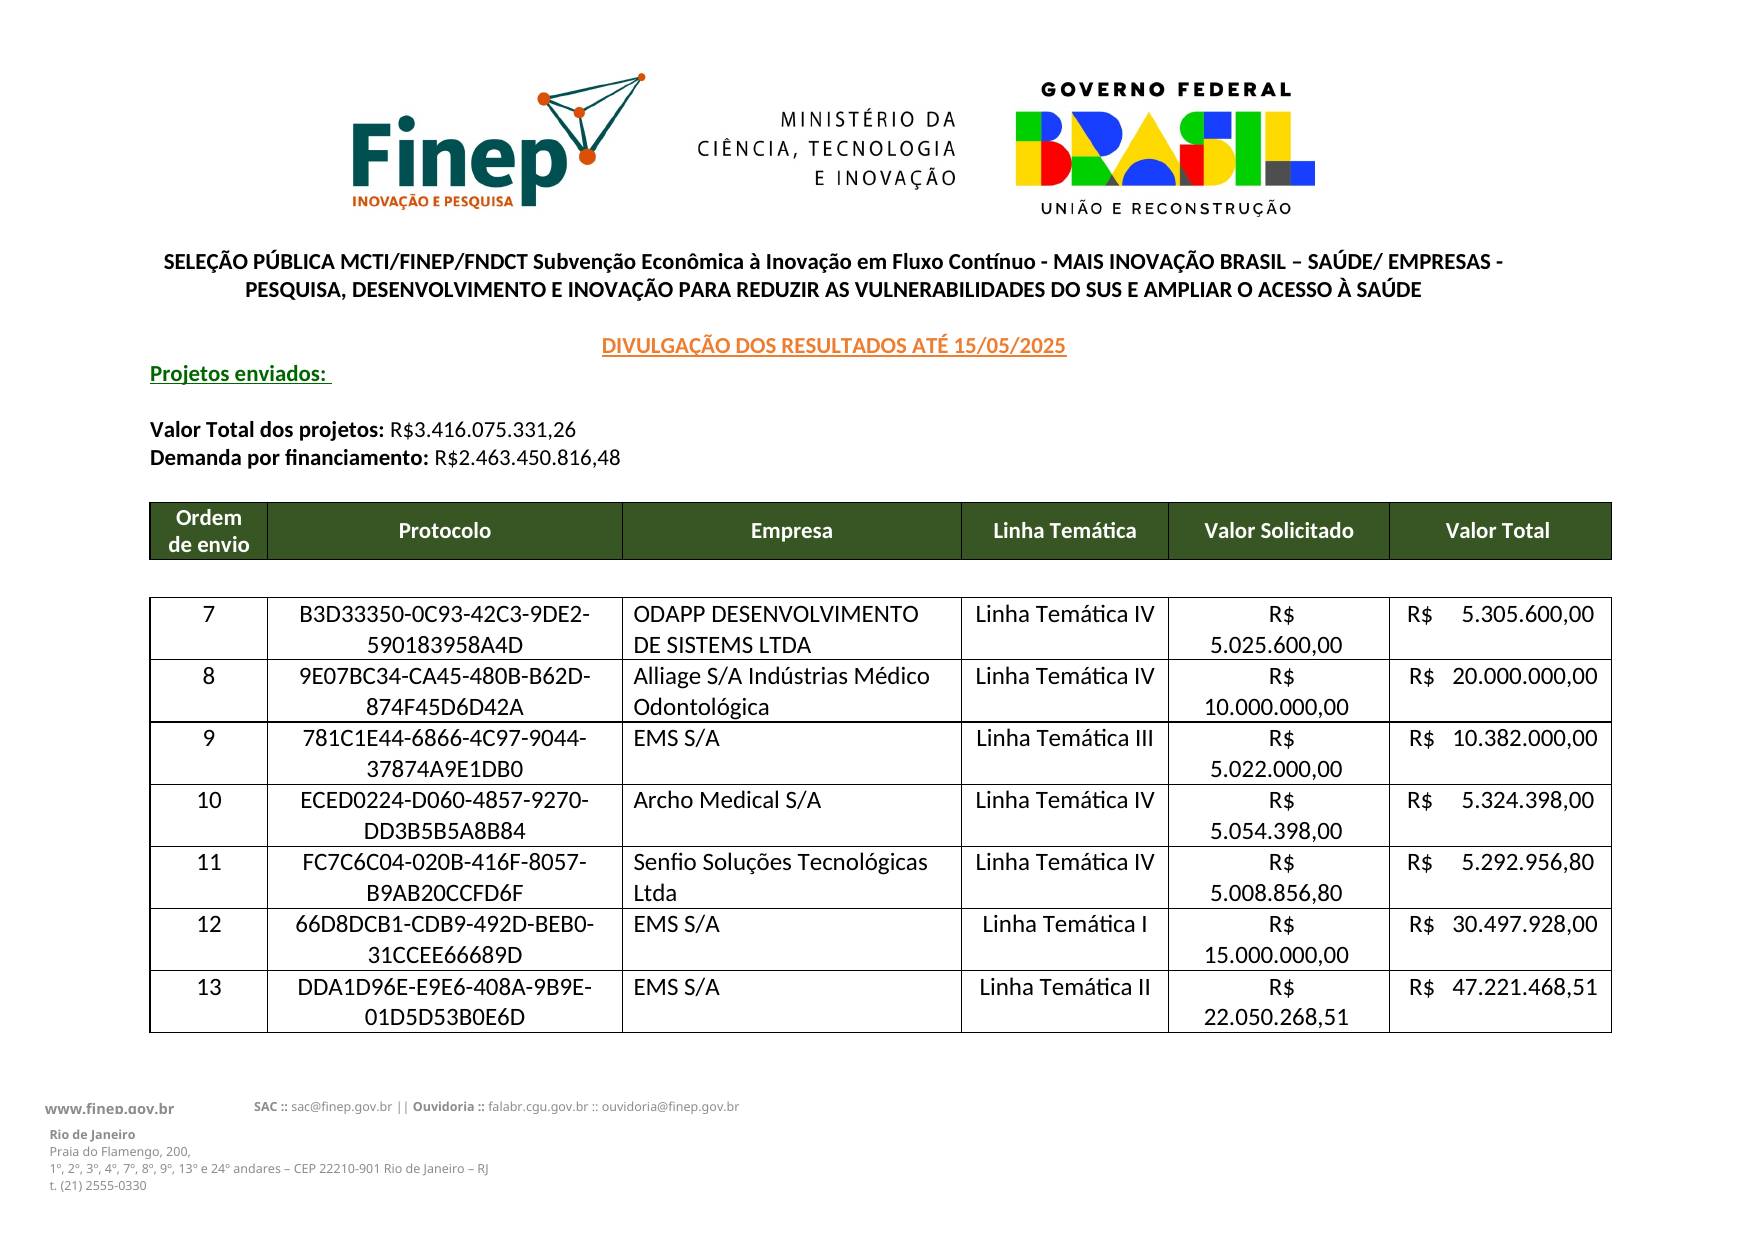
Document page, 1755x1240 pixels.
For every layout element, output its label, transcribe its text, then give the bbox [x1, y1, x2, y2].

table_cell Alliage S/A Indústrias Médico Odontológica [623, 660, 961, 721]
table_cell 66D8DCB1-CDB9-492D-BEB0-31CCEE66689D [268, 909, 622, 970]
table_cell R$ 5.305.600,00 [1390, 598, 1611, 659]
table_cell R$ 15.000.000,00 [1169, 909, 1389, 970]
table_cell R$ 5.324.398,00 [1390, 785, 1611, 846]
table_cell 12 [151, 909, 267, 970]
table_cell R$ 10.000.000,00 [1169, 660, 1389, 721]
table_cell R$ 47.221.468,51 [1390, 971, 1611, 1032]
table_cell R$ 30.497.928,00 [1390, 909, 1611, 970]
table_cell Archo Medical S/A [623, 785, 961, 846]
table_cell 8 [151, 660, 267, 721]
table_cell 9 [151, 723, 267, 783]
table_cell R$ 5.022.000,00 [1169, 723, 1389, 783]
table_cell DDA1D96E-E9E6-408A-9B9E-01D5D53B0E6D [268, 971, 622, 1032]
table_cell Senfio Soluções Tecnológicas Ltda [623, 847, 961, 908]
table_cell 11 [151, 847, 267, 908]
table_cell Linha Temática IV [962, 785, 1168, 846]
table_cell 9E07BC34-CA45-480B-B62D-874F45D6D42A [268, 660, 622, 721]
table_cell 7 [151, 598, 267, 659]
table_cell 10 [151, 785, 267, 846]
table_cell ECED0224-D060-4857-9270-DD3B5B5A8B84 [268, 785, 622, 846]
table_cell R$ 22.050.268,51 [1169, 971, 1389, 1032]
table_cell R$ 20.000.000,00 [1390, 660, 1611, 721]
table_cell Linha Temática IV [962, 598, 1168, 659]
table_cell EMS S/A [623, 971, 961, 1032]
table_cell FC7C6C04-020B-416F-8057-B9AB20CCFD6F [268, 847, 622, 908]
table_cell R$ 10.382.000,00 [1390, 723, 1611, 783]
table_cell Linha Temática I [962, 909, 1168, 970]
table_cell R$ 5.292.956,80 [1390, 847, 1611, 908]
table_cell R$ 5.025.600,00 [1169, 598, 1389, 659]
table_cell 781C1E44-6866-4C97-9044-37874A9E1DB0 [268, 723, 622, 783]
table_cell Linha Temática IV [962, 847, 1168, 908]
table_cell Linha Temática II [962, 971, 1168, 1032]
table_cell Linha Temática IV [962, 660, 1168, 721]
table_cell R$ 5.054.398,00 [1169, 785, 1389, 846]
table_cell Linha Temática III [962, 723, 1168, 783]
table_cell R$ 5.008.856,80 [1169, 847, 1389, 908]
table_cell B3D33350-0C93-42C3-9DE2-590183958A4D [268, 598, 622, 659]
table_cell EMS S/A [623, 723, 961, 783]
table_cell ODAPP DESENVOLVIMENTO DE SISTEMS LTDA [623, 598, 961, 659]
table_cell EMS S/A [623, 909, 961, 970]
table_cell 13 [151, 971, 267, 1032]
